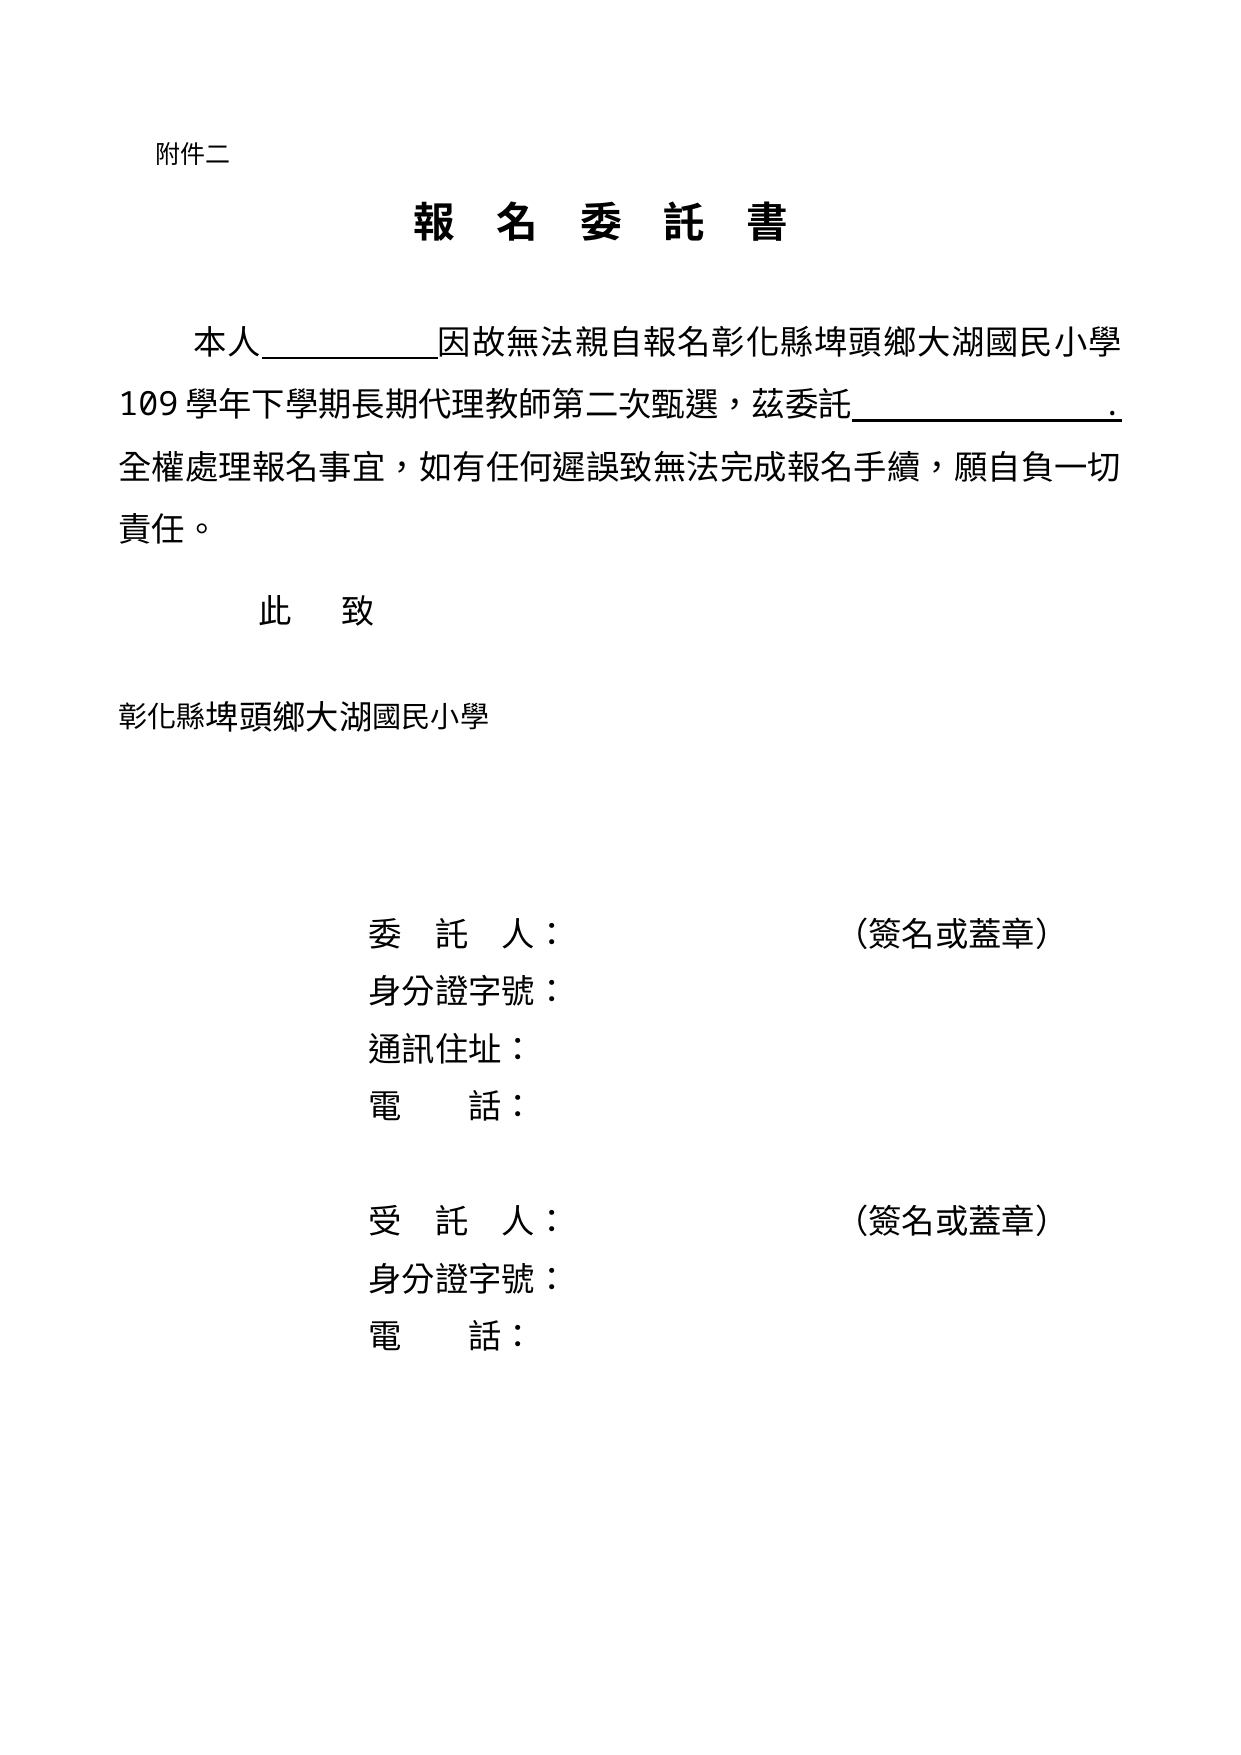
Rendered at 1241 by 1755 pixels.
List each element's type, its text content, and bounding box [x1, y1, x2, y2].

text 附件二 [156, 111, 1122, 173]
text 彰化縣埤頭鄉大湖國民小學 [118, 673, 1122, 736]
text 受 託 人： （簽名或蓋章） [368, 1194, 1122, 1244]
text 本人 因故無法親自報名彰化縣埤頭鄉大湖國民小學109學年下學期長期代理教師第二次甄選，茲委託 .全權處理報名事宜，如有任何遲誤致無法完成報名手續，願自負一切責任。 [118, 298, 1122, 548]
text 此 致 [118, 596, 1122, 630]
text 身分證字號： [368, 964, 1122, 1014]
text 身分證字號： [368, 1251, 1122, 1301]
text 報 名 委 託 書 [413, 211, 1122, 244]
text 通訊住址： [368, 1021, 1122, 1071]
text 委 託 人： （簽名或蓋章） [368, 906, 1122, 956]
text 電 話： [368, 1309, 1122, 1359]
text 電 話： [368, 1079, 1122, 1129]
